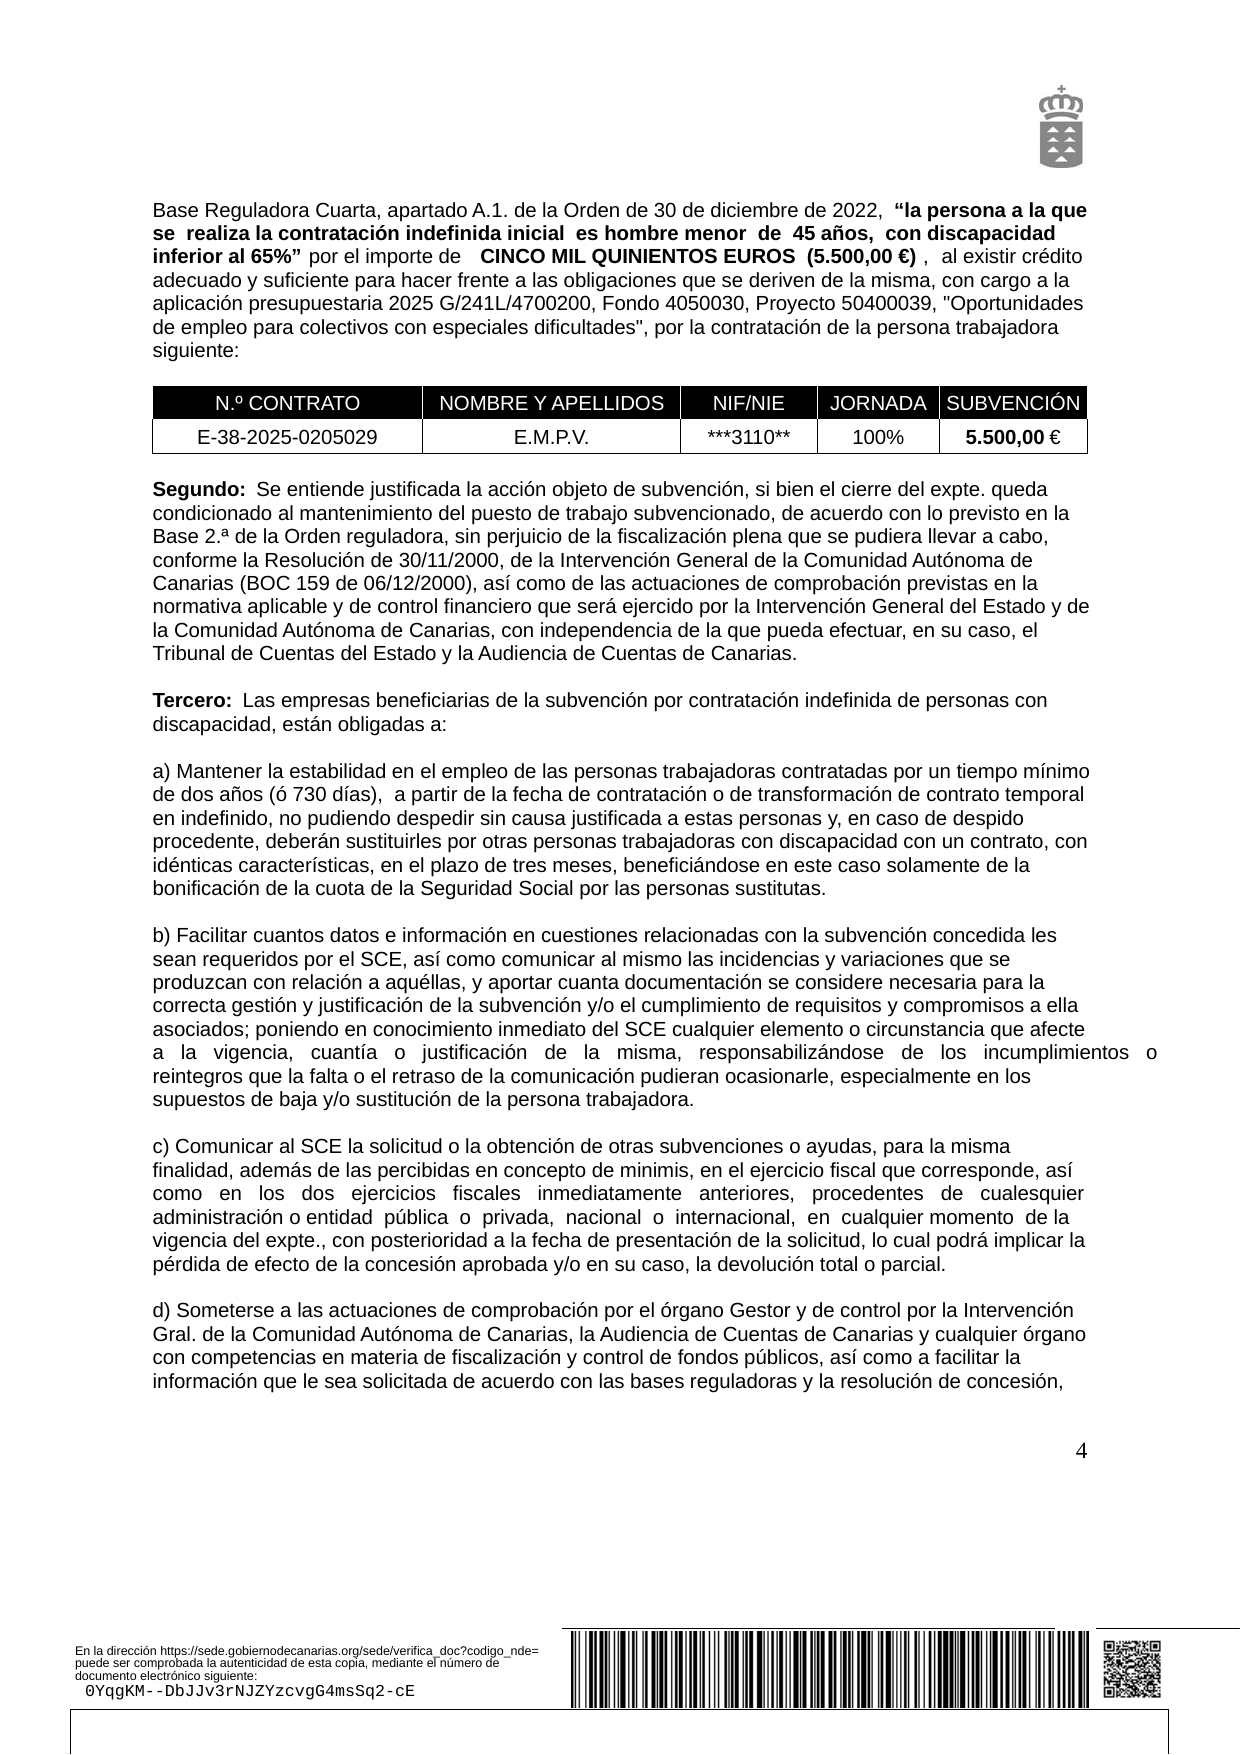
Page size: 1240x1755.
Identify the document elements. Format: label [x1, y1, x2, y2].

picture [571, 1631, 1089, 1708]
picture [1098, 1635, 1167, 1704]
picture [1039, 85, 1083, 168]
